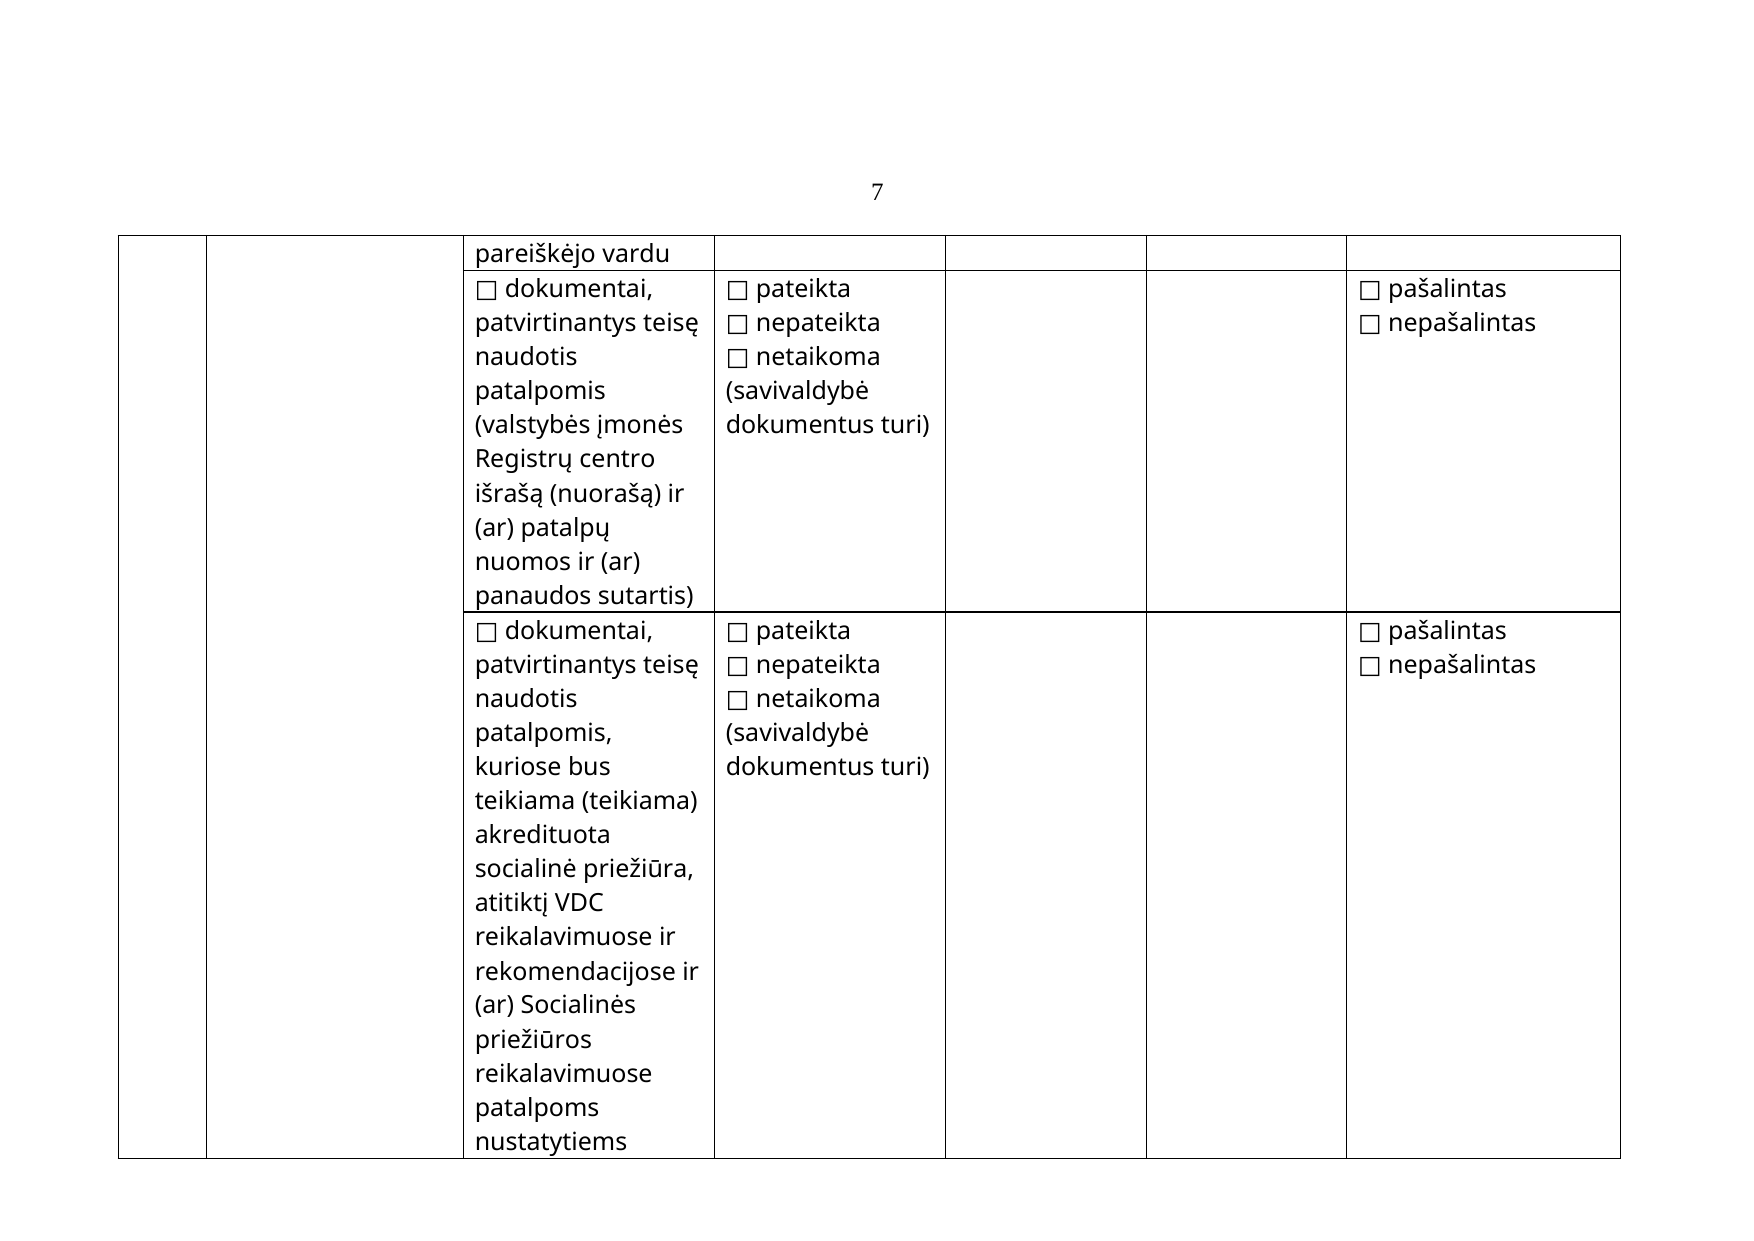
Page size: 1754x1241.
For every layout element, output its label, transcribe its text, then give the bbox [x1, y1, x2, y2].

table_cell [946, 271, 1146, 611]
table_cell □ dokumentai, patvirtinantys teisę naudotis patalpomis (valstybės įmonės Registrų centro išrašą (nuorašą) ir (ar) patalpų nuomos ir (ar) panaudos sutartis) [464, 271, 714, 611]
table_cell □ pašalintas □ nepašalintas [1347, 613, 1620, 1157]
table_cell [946, 236, 1146, 270]
table_cell [1147, 236, 1346, 270]
table_cell □ pateikta □ nepateikta □ netaikoma (savivaldybė dokumentus turi) [715, 271, 945, 611]
table_cell [119, 236, 206, 1157]
table_cell [715, 236, 945, 270]
table_cell [207, 236, 463, 1157]
table_cell [1147, 271, 1346, 611]
table_cell □ pateikta □ nepateikta □ netaikoma (savivaldybė dokumentus turi) [715, 613, 945, 1157]
table_cell □ dokumentai, patvirtinantys teisę naudotis patalpomis, kuriose bus teikiama (teikiama) akredituota socialinė priežiūra, atitiktį VDC reikalavimuose ir rekomendacijose ir (ar) Socialinės priežiūros reikalavimuose patalpoms nustatytiems [464, 613, 714, 1157]
table_cell □ pašalintas □ nepašalintas [1347, 271, 1620, 611]
table_cell pareiškėjo vardu [464, 236, 714, 270]
table_cell [1347, 236, 1620, 270]
table_cell [1147, 613, 1346, 1157]
table_cell [946, 613, 1146, 1157]
